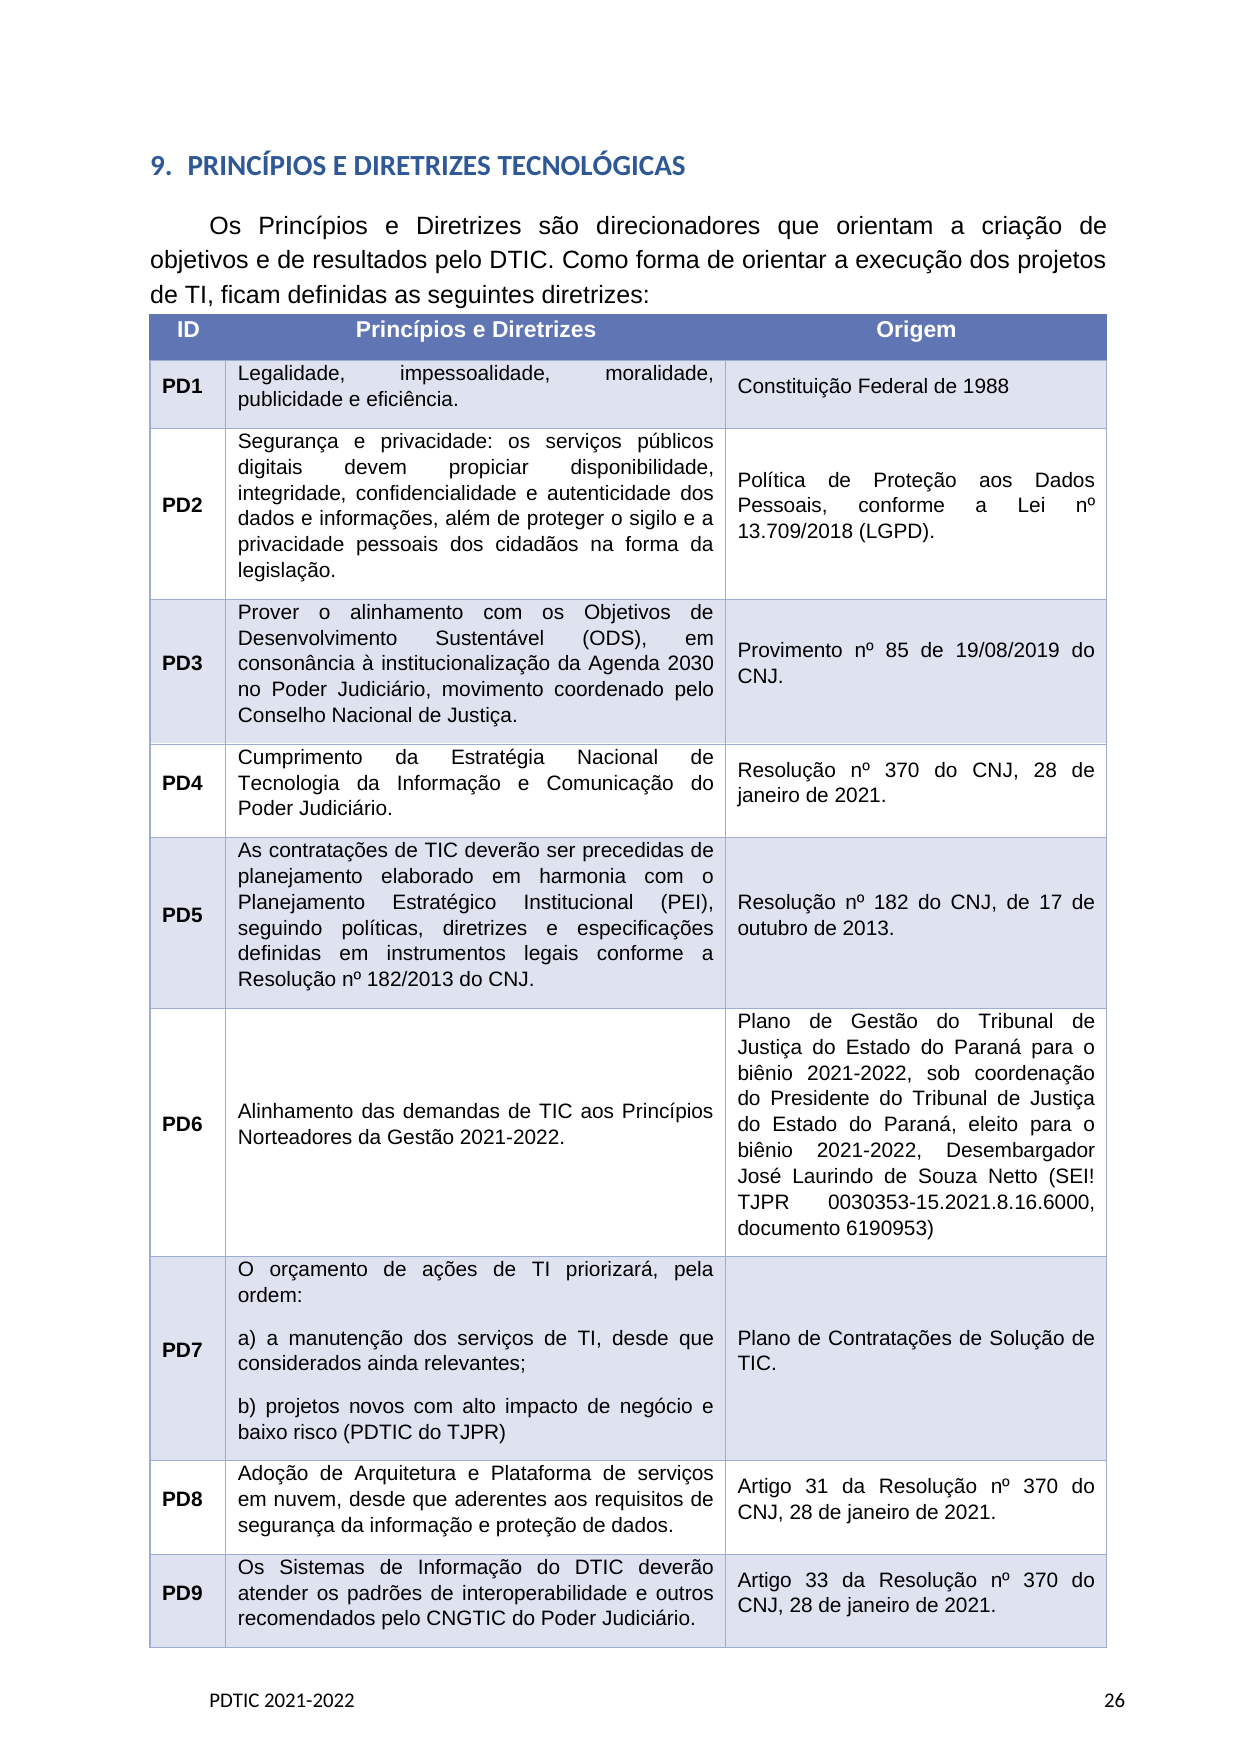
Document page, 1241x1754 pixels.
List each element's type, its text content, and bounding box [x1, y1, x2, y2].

table_cell Adoção de Arquitetura e Plataforma de serviços em nuvem, desde que aderentes aos requisitos de segurança da informação e proteção de dados. [226, 1461, 725, 1553]
table_cell Provimento nº 85 de 19/08/2019 do CNJ. [726, 600, 1106, 743]
table_cell Artigo 31 da Resolução nº 370 do CNJ, 28 de janeiro de 2021. [726, 1461, 1106, 1553]
table_cell As contratações de TIC deverão ser precedidas de planejamento elaborado em harmonia com o Planejamento Estratégico Institucional (PEI), seguindo políticas, diretrizes e especificações definidas em instrumentos legais conforme a Resolução nº 182/2013 do CNJ. [226, 838, 725, 1008]
table_cell Constituição Federal de 1988 [726, 361, 1106, 428]
table_cell PD5 [151, 838, 225, 1008]
table_cell Resolução nº 370 do CNJ, 28 de janeiro de 2021. [726, 745, 1106, 837]
table_cell Plano de Contratações de Solução de TIC. [726, 1257, 1106, 1460]
table_cell Legalidade, impessoalidade, moralidade, publicidade e eficiência. [226, 361, 725, 428]
table_cell PD3 [151, 600, 225, 743]
table_cell PD2 [151, 429, 225, 598]
subtitle PRINCÍPIOS E DIRETRIZES TECNOLÓGICAS [150, 147, 1107, 183]
table_cell Alinhamento das demandas de TIC aos Princípios Norteadores da Gestão 2021-2022. [226, 1009, 725, 1256]
table_header Princípios e Diretrizes [226, 315, 725, 360]
table_cell Os Sistemas de Informação do DTIC deverão atender os padrões de interoperabilidade e outros recomendados pelo CNGTIC do Poder Judiciário. [226, 1555, 725, 1647]
table_cell PD7 [151, 1257, 225, 1460]
table_cell Prover o alinhamento com os Objetivos de Desenvolvimento Sustentável (ODS), em consonância à institucionalização da Agenda 2030 no Poder Judiciário, movimento coordenado pelo Conselho Nacional de Justiça. [226, 600, 725, 743]
table_cell Plano de Gestão do Tribunal de Justiça do Estado do Paraná para o biênio 2021-2022, sob coordenação do Presidente do Tribunal de Justiça do Estado do Paraná, eleito para o biênio 2021-2022, Desembargador José Laurindo de Souza Netto (SEI!TJPR 0030353-15.2021.8.16.6000, documento 6190953) [726, 1009, 1106, 1256]
table_cell Resolução nº 182 do CNJ, de 17 de outubro de 2013. [726, 838, 1106, 1008]
table_cell Política de Proteção aos Dados Pessoais, conforme a Lei nº 13.709/2018 (LGPD). [726, 429, 1106, 598]
table_cell Segurança e privacidade: os serviços públicos digitais devem propiciar disponibilidade, integridade, confidencialidade e autenticidade dos dados e informações, além de proteger o sigilo e a privacidade pessoais dos cidadãos na forma da legislação. [226, 429, 725, 598]
table_header ID [151, 315, 225, 360]
table_cell O orçamento de ações de TI priorizará, pela ordem: a) a manutenção dos serviços de TI, desde que considerados ainda relevantes; b) projetos novos com alto impacto de negócio e baixo risco (PDTIC do TJPR) [226, 1257, 725, 1460]
table_cell PD4 [151, 745, 225, 837]
table_cell PD1 [151, 361, 225, 428]
text Os Princípios e Diretrizes são direcionadores que orientam a criação de objetivos e de resultados pelo DTIC. Como forma de orientar a execução dos projetos de TI, ficam definidas as seguintes diretrizes: [150, 211, 1107, 308]
table_cell PD9 [151, 1555, 225, 1647]
table_cell Artigo 33 da Resolução nº 370 do CNJ, 28 de janeiro de 2021. [726, 1555, 1106, 1647]
table_cell PD8 [151, 1461, 225, 1553]
table_cell Cumprimento da Estratégia Nacional de Tecnologia da Informação e Comunicação do Poder Judiciário. [226, 745, 725, 837]
table_header Origem [726, 315, 1106, 360]
table_cell PD6 [151, 1009, 225, 1256]
